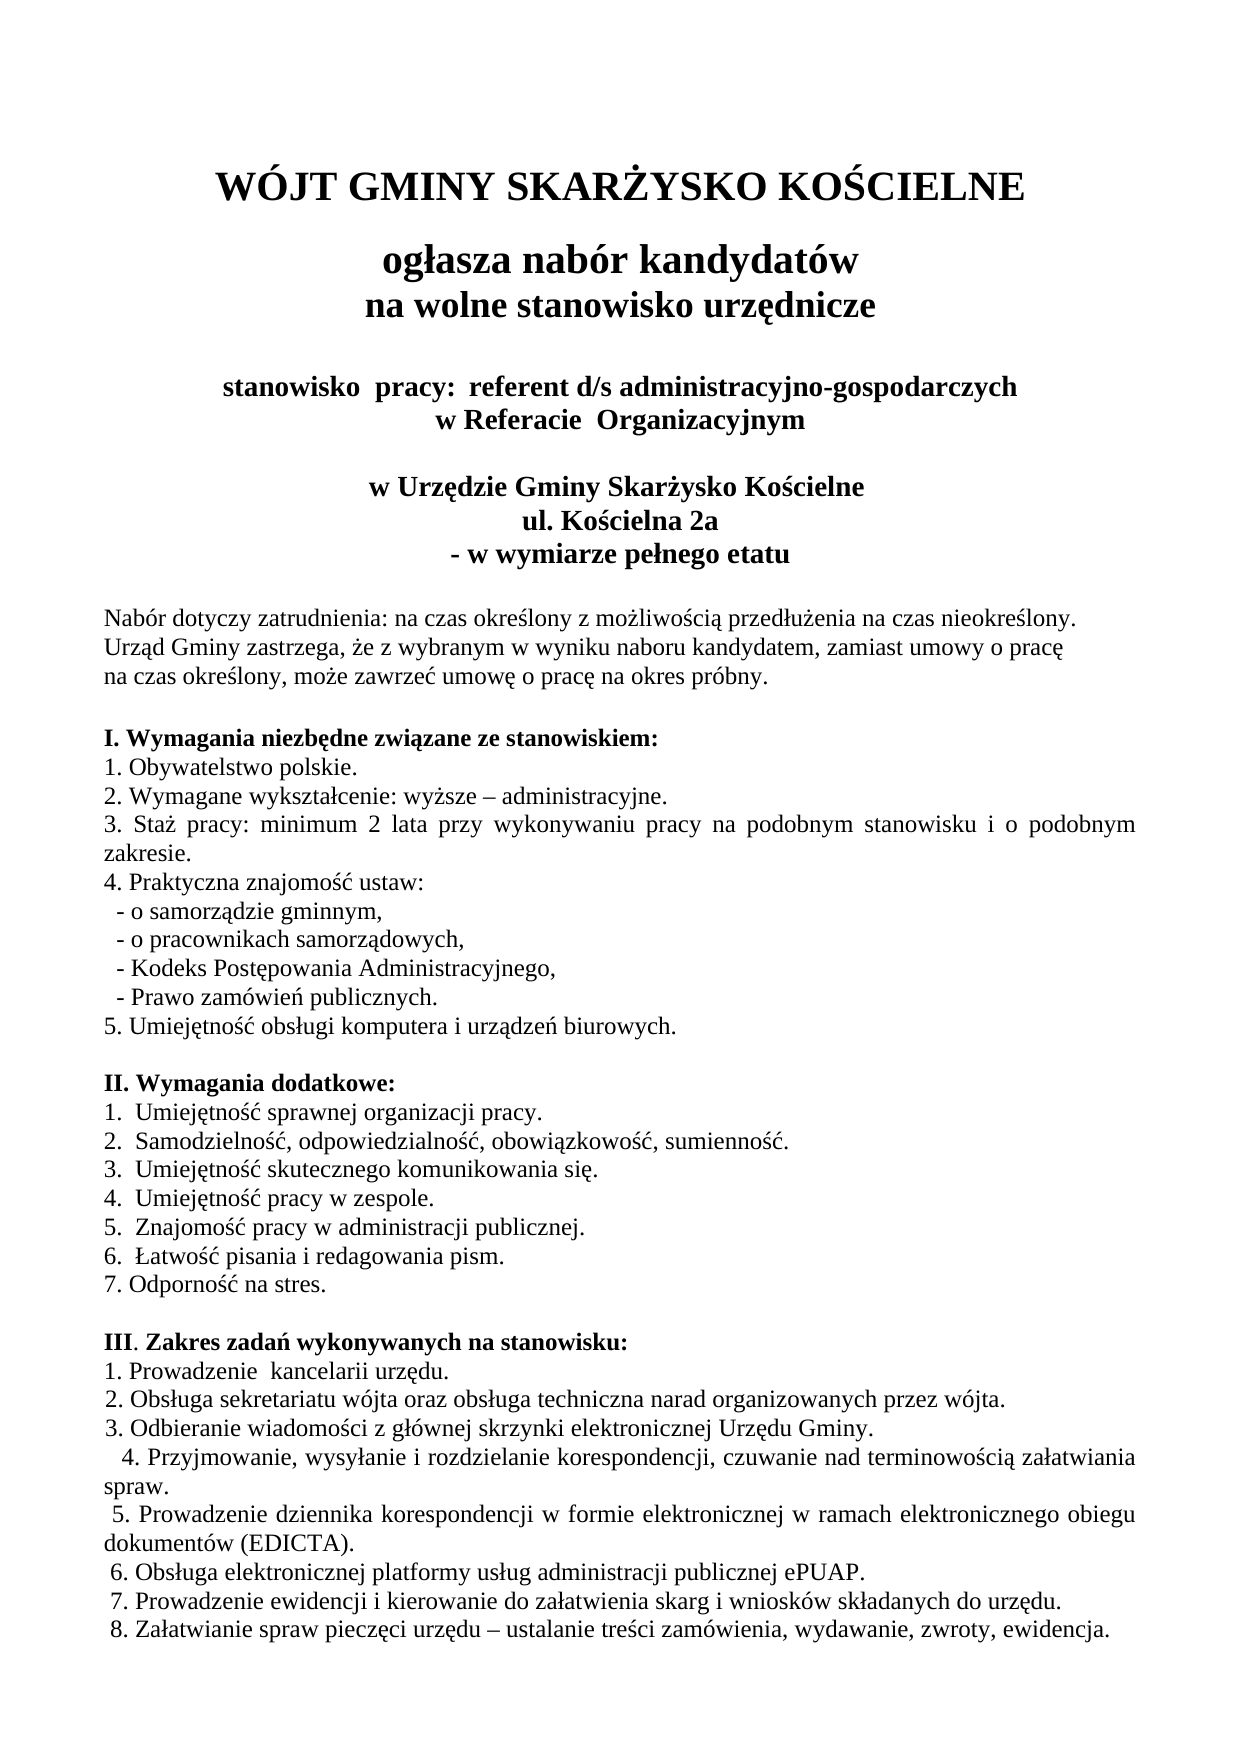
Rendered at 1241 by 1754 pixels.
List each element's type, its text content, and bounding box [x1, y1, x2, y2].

text 1. Obywatelstwo polskie. [103, 752, 1137, 781]
text w Referacie Organizacyjnym [103, 402, 1137, 436]
text I. Wymagania niezbędne związane ze stanowiskiem: [103, 723, 1137, 752]
text WÓJT GMINY SKARŻYSKO KOŚCIELNE [103, 162, 1137, 209]
text 1. Umiejętność sprawnej organizacji pracy. [103, 1097, 1137, 1126]
text stanowisko pracy: referent d/s administracyjno-gospodarczych [103, 369, 1137, 402]
text 3. Staż pracy: minimum 2 lata przy wykonywaniu pracy na podobnym stanowisku i o podobnym zakresie. [103, 809, 1137, 867]
text - o samorządzie gminnym, [103, 896, 1137, 924]
text 6. Łatwość pisania i redagowania pism. [103, 1241, 1137, 1269]
text 4. Umiejętność pracy w zespole. [103, 1183, 1137, 1212]
text Nabór dotyczy zatrudnienia: na czas określony z możliwością przedłużenia na czas nieokreślony. Urząd Gminy zastrzega, że z wybranym w wyniku naboru kandydatem, zamiast umowy o pracę na czas określony, może zawrzeć umowę o pracę na okres próbny. [103, 603, 1137, 690]
list 1. Prowadzenie kancelarii urzędu. [103, 1356, 1137, 1384]
text 4. Praktyczna znajomość ustaw: [103, 867, 1137, 896]
text ul. Kościelna 2a [103, 503, 1137, 536]
text 5. Umiejętność obsługi komputera i urządzeń biurowych. [103, 1011, 1137, 1039]
text 3. Odbieranie wiadomości z głównej skrzynki elektronicznej Urzędu Gminy. [0, 1413, 1137, 1442]
text 3. Umiejętność skutecznego komunikowania się. [103, 1154, 1137, 1183]
text ogłasza nabór kandydatów [103, 234, 1137, 282]
text na wolne stanowisko urzędnicze [103, 282, 1137, 326]
text - Kodeks Postępowania Administracyjnego, [103, 953, 1137, 982]
text 5. Prowadzenie dziennika korespondencji w formie elektronicznej w ramach elektronicznego obiegu dokumentów (EDICTA). [0, 1499, 1137, 1557]
text 4. Przyjmowanie, wysyłanie i rozdzielanie korespondencji, czuwanie nad terminowością załatwiania spraw. [0, 1442, 1137, 1499]
text - Prawo zamówień publicznych. [103, 982, 1137, 1011]
text 6. Obsługa elektronicznej platformy usług administracji publicznej ePUAP. [0, 1557, 1137, 1586]
text 2. Obsługa sekretariatu wójta oraz obsługa techniczna narad organizowanych przez wójta. [0, 1384, 1137, 1413]
text 2. Samodzielność, odpowiedzialność, obowiązkowość, sumienność. [103, 1126, 1137, 1154]
text 5. Znajomość pracy w administracji publicznej. [103, 1212, 1137, 1241]
text 7. Odporność na stres. [103, 1269, 1137, 1298]
text w Urzędzie Gminy Skarżysko Kościelne [103, 469, 1137, 503]
text 8. Załatwianie spraw pieczęci urzędu – ustalanie treści zamówienia, wydawanie, zwroty, ewidencja. [0, 1614, 1137, 1643]
text - o pracownikach samorządowych, [103, 924, 1137, 953]
text 7. Prowadzenie ewidencji i kierowanie do załatwienia skarg i wniosków składanych do urzędu. [0, 1586, 1137, 1614]
text III. Zakres zadań wykonywanych na stanowisku: [103, 1327, 1137, 1356]
text 2. Wymagane wykształcenie: wyższe – administracyjne. [103, 781, 1137, 809]
text - w wymiarze pełnego etatu [103, 536, 1137, 570]
text II. Wymagania dodatkowe: [103, 1068, 1137, 1097]
